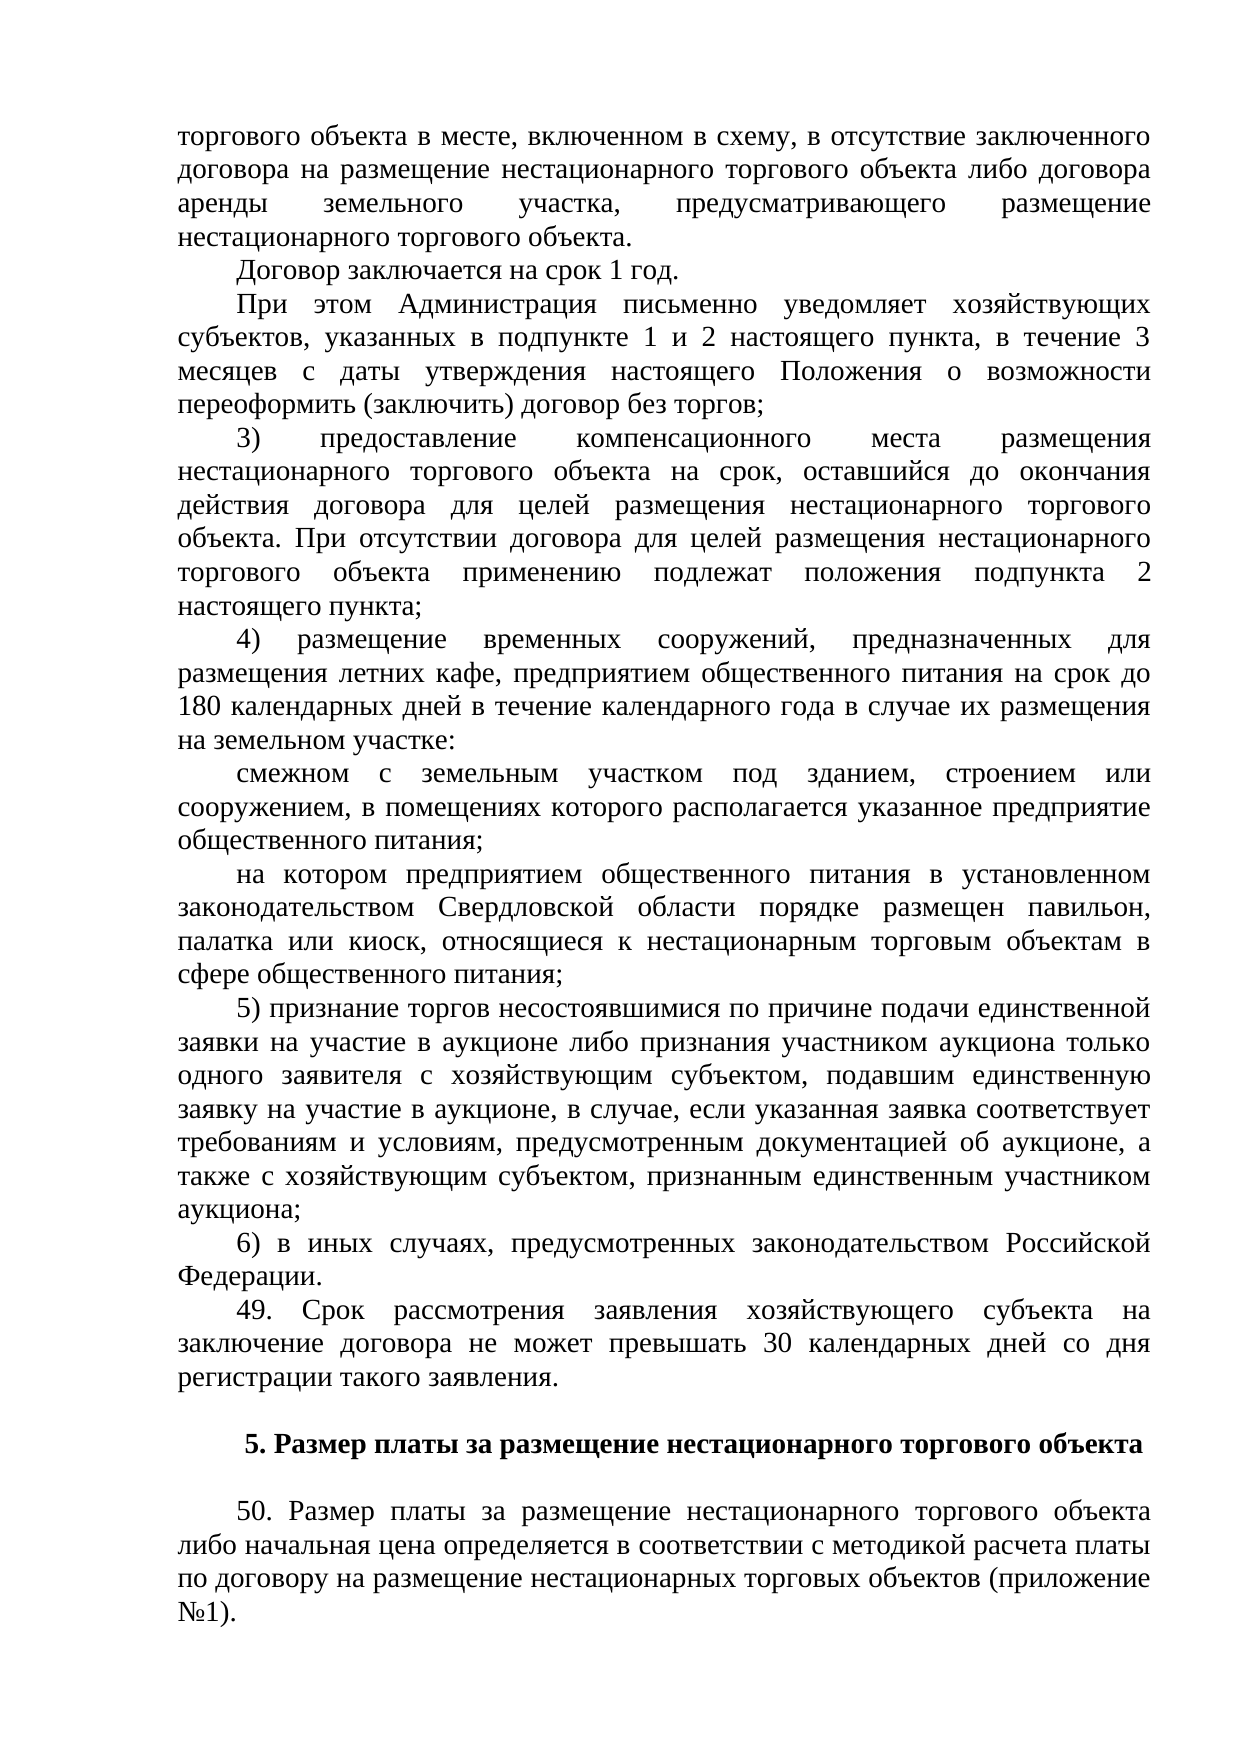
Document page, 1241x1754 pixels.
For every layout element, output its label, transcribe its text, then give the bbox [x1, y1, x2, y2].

text 3) предоставление компенсационного места размещения нестационарного торгового объекта на срок, оставшийся до окончания действия договора для целей размещения нестационарного торгового объекта. При отсутствии договора для целей размещения нестационарного торгового объекта применению подлежат положения подпункта 2 настоящего пункта; [177, 420, 1152, 621]
text торгового объекта в месте, включенном в схему, в отсутствие заключенного договора на размещение нестационарного торгового объекта либо договора аренды земельного участка, предусматривающего размещение нестационарного торгового объекта. [177, 118, 1152, 252]
text смежном с земельным участком под зданием, строением или сооружением, в помещениях которого располагается указанное предприятие общественного питания; [177, 755, 1152, 856]
text 49. Срок рассмотрения заявления хозяйствующего субъекта на заключение договора не может превышать 30 календарных дней со дня регистрации такого заявления. [177, 1292, 1152, 1393]
text При этом Администрация письменно уведомляет хозяйствующих субъектов, указанных в подпункте 1 и 2 настоящего пункта, в течение 3 месяцев с даты утверждения настоящего Положения о возможности переоформить (заключить) договор без торгов; [177, 286, 1152, 420]
text 5. Размер платы за размещение нестационарного торгового объекта [177, 1426, 1152, 1460]
text 4) размещение временных сооружений, предназначенных для размещения летних кафе, предприятием общественного питания на срок до 180 календарных дней в течение календарного года в случае их размещения на земельном участке: [177, 621, 1152, 755]
text 50. Размер платы за размещение нестационарного торгового объекта либо начальная цена определяется в соответствии с методикой расчета платы по договору на размещение нестационарных торговых объектов (приложение №1). [177, 1493, 1152, 1627]
text на котором предприятием общественного питания в установленном законодательством Свердловской области порядке размещен павильон, палатка или киоск, относящиеся к нестационарным торговым объектам в сфере общественного питания; [177, 856, 1152, 990]
text 6) в иных случаях, предусмотренных законодательством Российской Федерации. [177, 1225, 1152, 1292]
text Договор заключается на срок 1 год. [177, 252, 1152, 286]
text 5) признание торгов несостоявшимися по причине подачи единственной заявки на участие в аукционе либо признания участником аукциона только одного заявителя с хозяйствующим субъектом, подавшим единственную заявку на участие в аукционе, в случае, если указанная заявка соответствует требованиям и условиям, предусмотренным документацией об аукционе, а также с хозяйствующим субъектом, признанным единственным участником аукциона; [177, 990, 1152, 1225]
